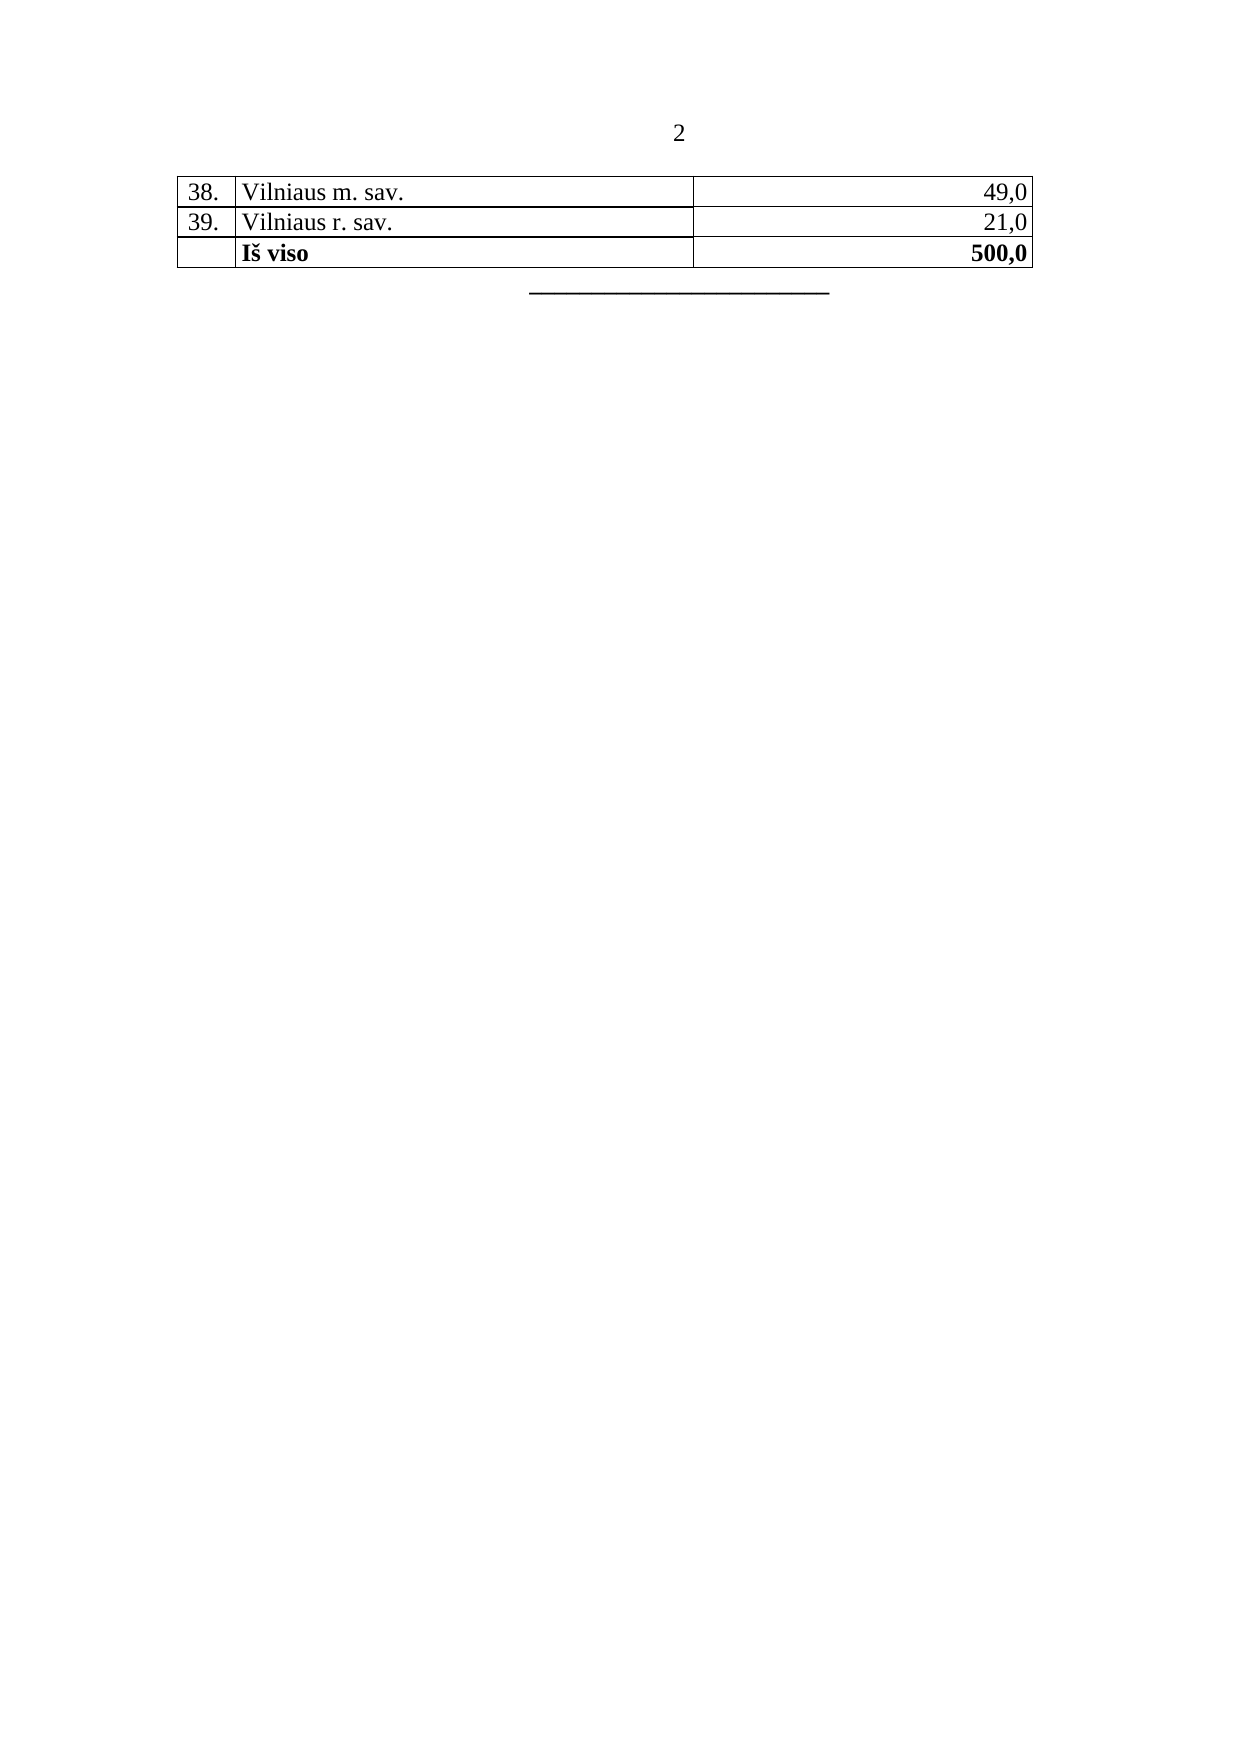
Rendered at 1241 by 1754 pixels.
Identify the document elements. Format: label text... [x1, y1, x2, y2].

table_cell Vilniaus m. sav. [236, 177, 693, 206]
table_cell Iš viso [236, 238, 693, 267]
table_cell [178, 238, 235, 267]
table_cell Vilniaus r. sav. [236, 208, 693, 236]
table_cell 49,0 [694, 177, 1032, 206]
table_cell 21,0 [694, 207, 1032, 236]
table_cell 39. [178, 208, 235, 236]
text ________________________ [177, 268, 1181, 297]
table_cell 500,0 [694, 237, 1032, 267]
table_cell 38. [178, 177, 235, 206]
